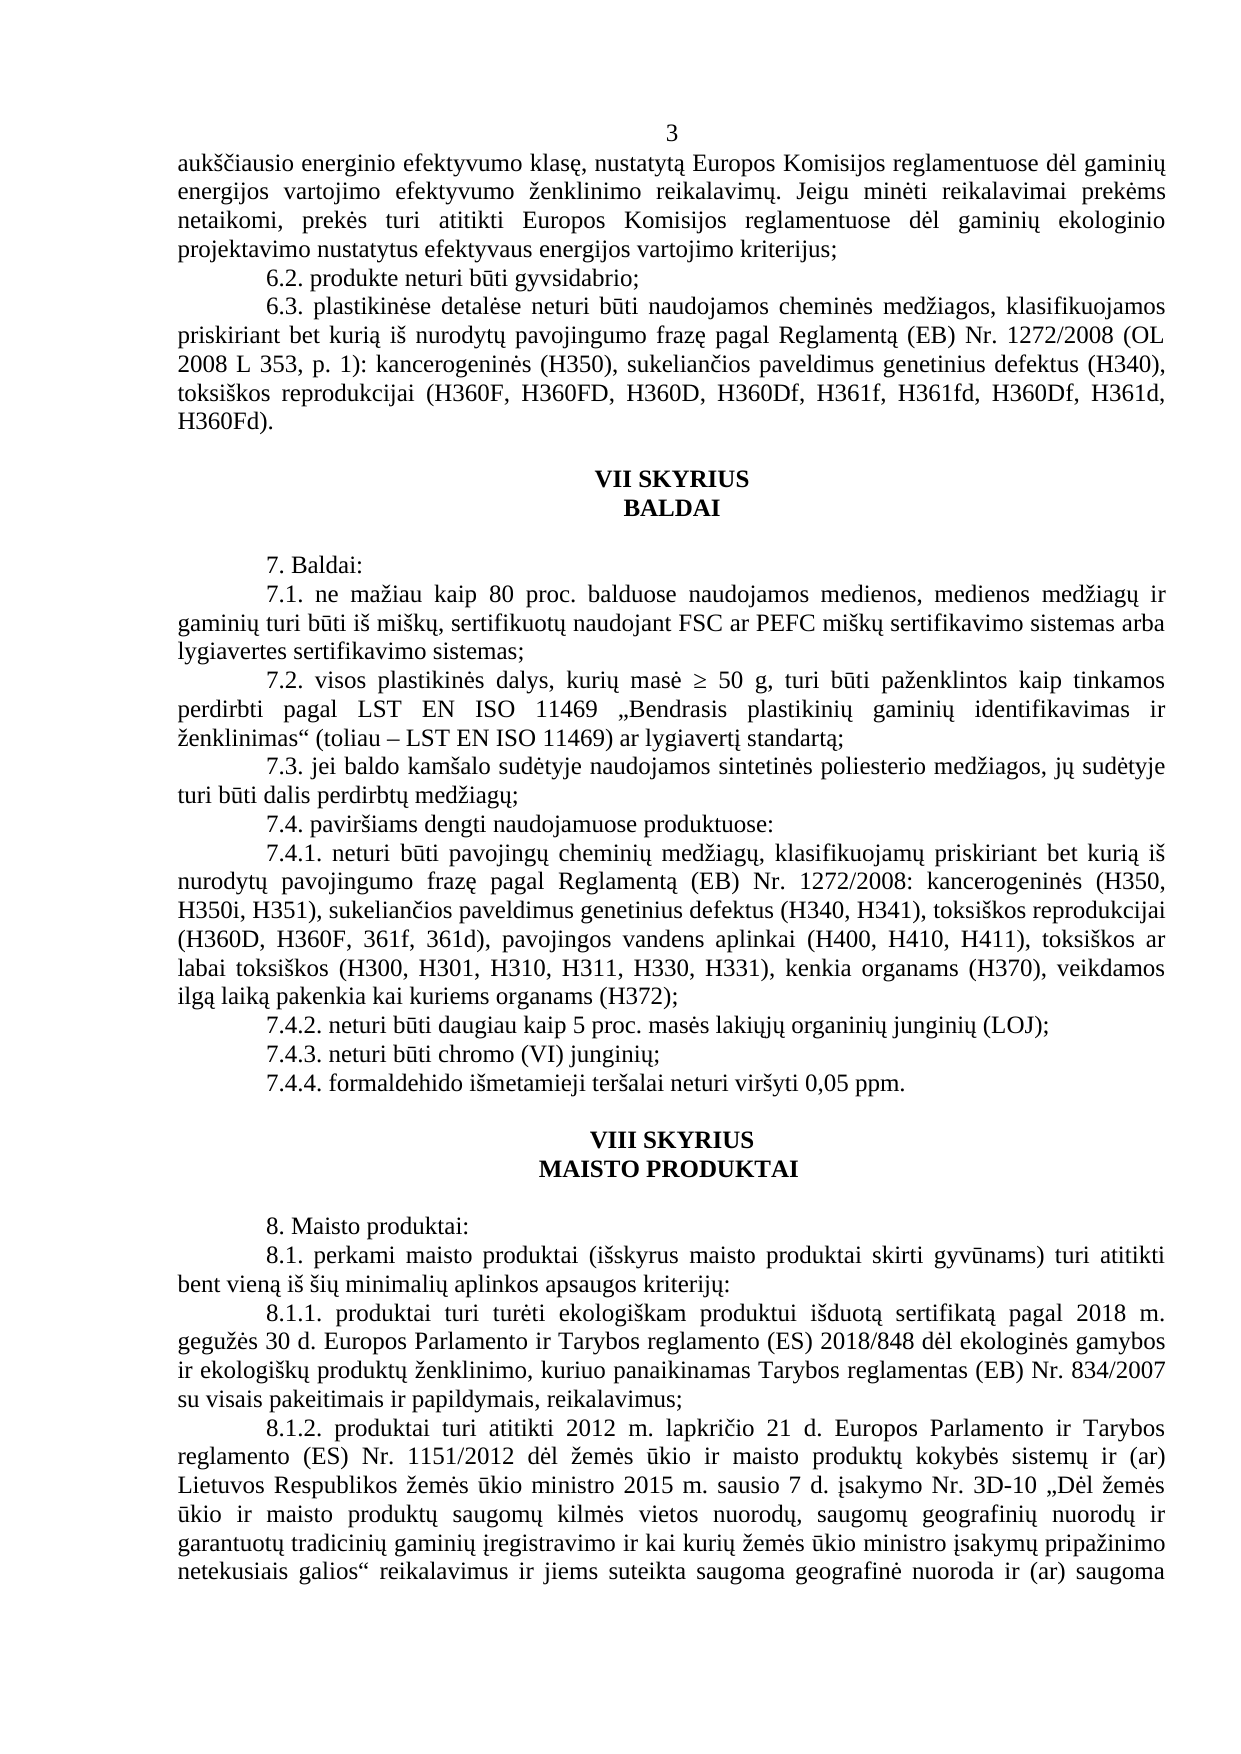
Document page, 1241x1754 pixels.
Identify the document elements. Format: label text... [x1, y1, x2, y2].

text 7.4.1. neturi būti pavojingų cheminių medžiagų, klasifikuojamų priskiriant bet kurią iš nurodytų pavojingumo frazę pagal Reglamentą (EB) Nr. 1272/2008: kancerogeninės (H350, H350i, H351), sukeliančios paveldimus genetinius defektus (H340, H341), toksiškos reprodukcijai (H360D, H360F, 361f, 361d), pavojingos vandens aplinkai (H400, H410, H411), toksiškos ar labai toksiškos (H300, H301, H310, H311, H330, H331), kenkia organams (H370), veikdamos ilgą laiką pakenkia kai kuriems organams (H372); [177, 838, 1166, 1010]
text 7.1. ne mažiau kaip 80 proc. balduose naudojamos medienos, medienos medžiagų ir gaminių turi būti iš miškų, sertifikuotų naudojant FSC ar PEFC miškų sertifikavimo sistemas arba lygiavertes sertifikavimo sistemas; [177, 579, 1166, 665]
text aukščiausio energinio efektyvumo klasę, nustatytą Europos Komisijos reglamentuose dėl gaminių energijos vartojimo efektyvumo ženklinimo reikalavimų. Jeigu minėti reikalavimai prekėms netaikomi, prekės turi atitikti Europos Komisijos reglamentuose dėl gaminių ekologinio projektavimo nustatytus efektyvaus energijos vartojimo kriterijus; [177, 148, 1166, 263]
text 7.4. paviršiams dengti naudojamuose produktuose: [177, 809, 1166, 838]
text 6.3. plastikinėse detalėse neturi būti naudojamos cheminės medžiagos, klasifikuojamos priskiriant bet kurią iš nurodytų pavojingumo frazę pagal Reglamentą (EB) Nr. 1272/2008 (OL 2008 L 353, p. 1): kancerogeninės (H350), sukeliančios paveldimus genetinius defektus (H340), toksiškos reprodukcijai (H360F, H360FD, H360D, H360Df, H361f, H361fd, H360Df, H361d, H360Fd). [177, 291, 1166, 435]
text VII SKYRIUS [177, 464, 1166, 493]
text 7.4.2. neturi būti daugiau kaip 5 proc. masės lakiųjų organinių junginių (LOJ); [177, 1010, 1166, 1039]
text 7.4.4. formaldehido išmetamieji teršalai neturi viršyti 0,05 ppm. [177, 1068, 1166, 1096]
text 8.1.2. produktai turi atitikti 2012 m. lapkričio 21 d. Europos Parlamento ir Tarybos reglamento (ES) Nr. 1151/2012 dėl žemės ūkio ir maisto produktų kokybės sistemų ir (ar) Lietuvos Respublikos žemės ūkio ministro 2015 m. sausio 7 d. įsakymo Nr. 3D-10 „Dėl žemės ūkio ir maisto produktų saugomų kilmės vietos nuorodų, saugomų geografinių nuorodų ir garantuotų tradicinių gaminių įregistravimo ir kai kurių žemės ūkio ministro įsakymų pripažinimo netekusiais galios“ reikalavimus ir jiems suteikta saugoma geografinė nuoroda ir (ar) saugoma [177, 1413, 1166, 1585]
text MAISTO PRODUKTAI [177, 1154, 1166, 1183]
text 7. Baldai: [207, 550, 1166, 579]
text VIII SKYRIUS [177, 1125, 1166, 1154]
text 6.2. produkte neturi būti gyvsidabrio; [177, 263, 1166, 291]
text 7.4.3. neturi būti chromo (VI) junginių; [177, 1039, 1166, 1068]
text 7.3. jei baldo kamšalo sudėtyje naudojamos sintetinės poliesterio medžiagos, jų sudėtyje turi būti dalis perdirbtų medžiagų; [177, 751, 1166, 809]
text 8.1.1. produktai turi turėti ekologiškam produktui išduotą sertifikatą pagal 2018 m. gegužės 30 d. Europos Parlamento ir Tarybos reglamento (ES) 2018/848 dėl ekologinės gamybos ir ekologiškų produktų ženklinimo, kuriuo panaikinamas Tarybos reglamentas (EB) Nr. 834/2007 su visais pakeitimais ir papildymais, reikalavimus; [177, 1298, 1166, 1413]
text 7.2. visos plastikinės dalys, kurių masė ≥ 50 g, turi būti paženklintos kaip tinkamos perdirbti pagal LST EN ISO 11469 „Bendrasis plastikinių gaminių identifikavimas ir ženklinimas“ (toliau – LST EN ISO 11469) ar lygiavertį standartą; [177, 665, 1166, 751]
text BALDAI [177, 493, 1166, 521]
text 8.1. perkami maisto produktai (išskyrus maisto produktai skirti gyvūnams) turi atitikti bent vieną iš šių minimalių aplinkos apsaugos kriterijų: [177, 1240, 1166, 1298]
text 8. Maisto produktai: [177, 1211, 1166, 1240]
